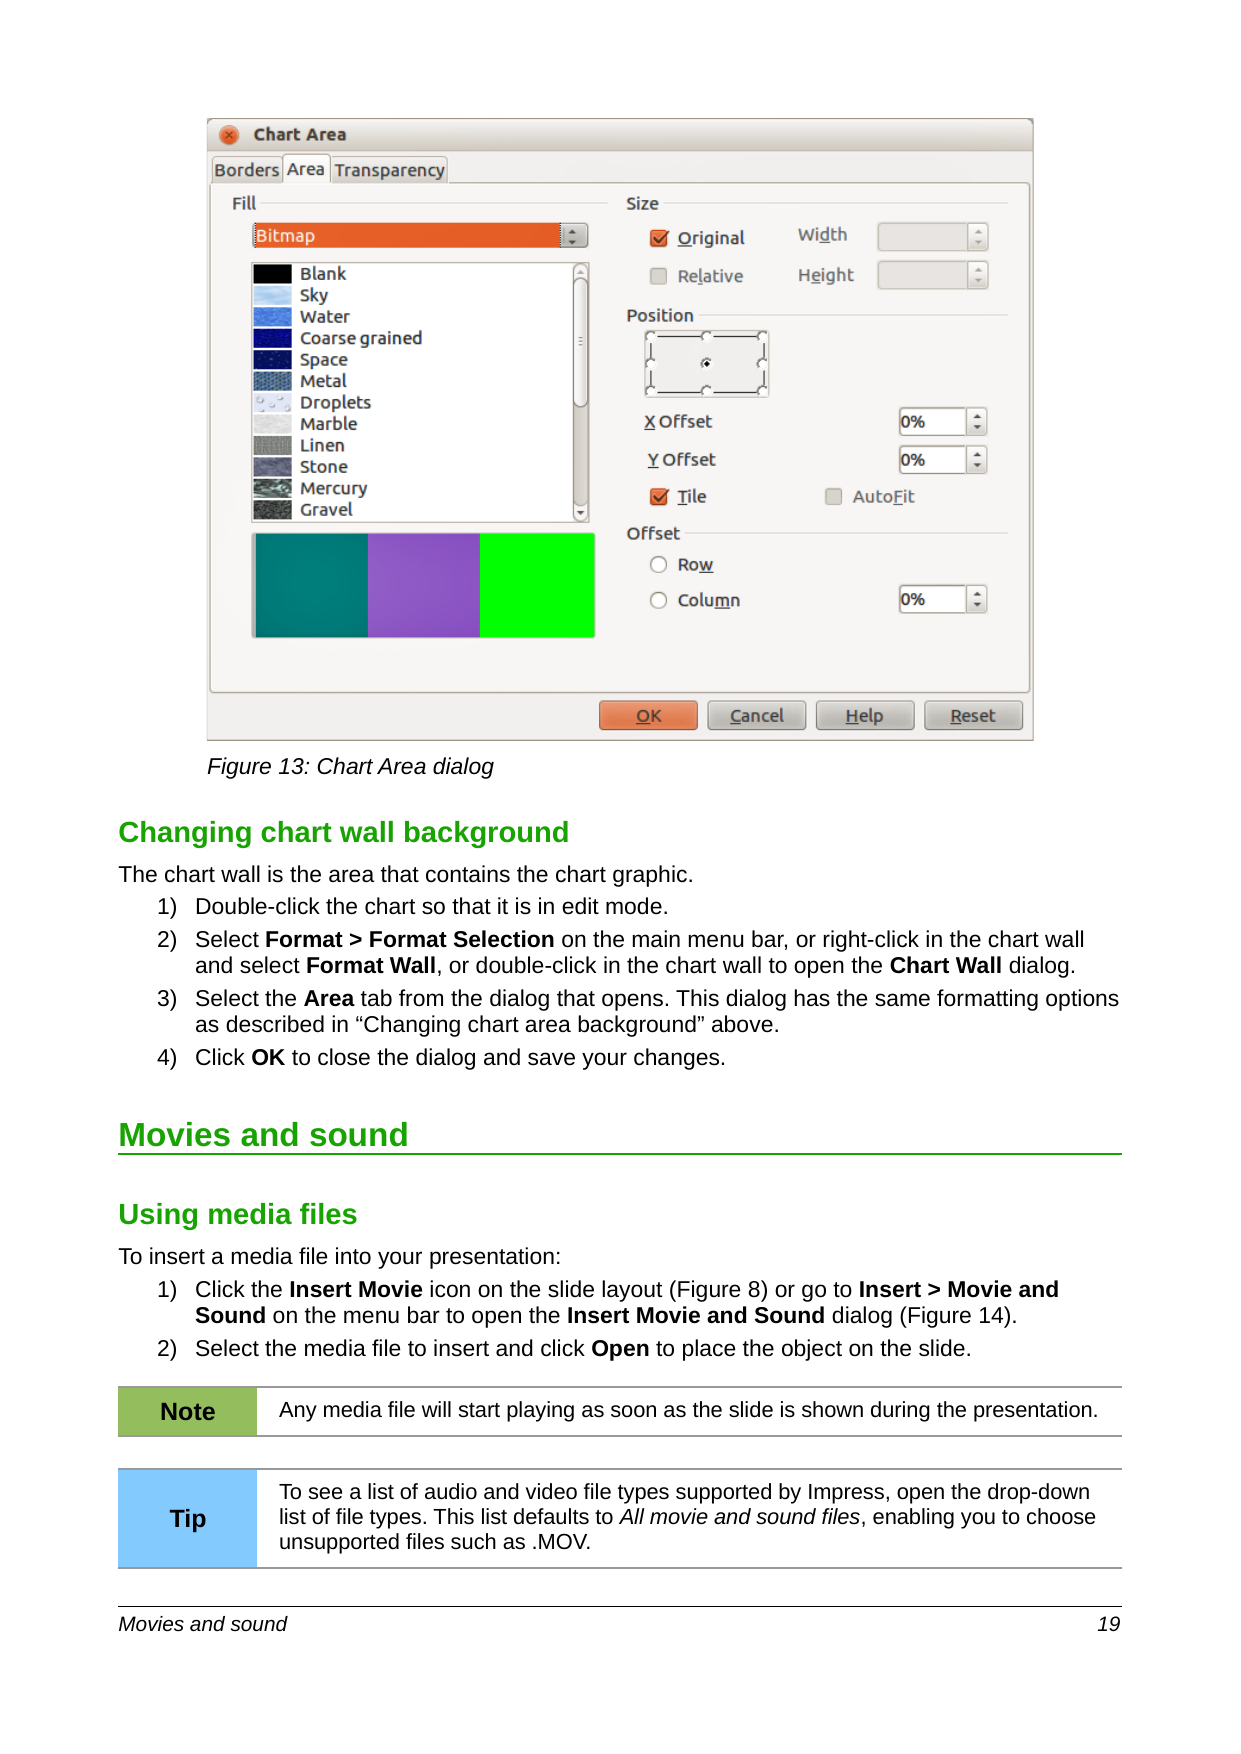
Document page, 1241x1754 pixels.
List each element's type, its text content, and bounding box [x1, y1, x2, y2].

table_header To see a list of audio and video file types supported by Impress, open the drop-down list of file types. This list defaults to All movie and sound files, enabling you to choose unsupported files such as .MOV. [258, 1470, 1122, 1567]
subtitle Changing chart wall background [118, 814, 1122, 848]
table_header Tip [118, 1470, 257, 1567]
picture [206, 118, 1034, 741]
list To insert a media file into your presentation: [118, 1243, 1122, 1269]
list Select Format > Format Selection on the main menu bar, or right-click in the chart wall and select Format Wall, or double-click in the chart wall to open the Chart Wall dialog. [177, 926, 1122, 979]
list Select the media file to insert and click Open to place the object on the slide. [177, 1335, 1122, 1361]
text Figure 13: Chart Area dialog [207, 753, 1033, 779]
subtitle Movies and sound [118, 1114, 1122, 1153]
list Click the Insert Movie icon on the slide layout (Figure 8) or go to Insert > Movie and Sound on the menu bar to open the Insert Movie and Sound dialog (Figure 14). [177, 1276, 1122, 1328]
list Select the Area tab from the dialog that opens. This dialog has the same formatting options as described in “Changing chart area background” above. [177, 985, 1122, 1038]
subtitle Using media files [118, 1197, 1122, 1231]
list Double-click the chart so that it is in edit mode. [177, 893, 1122, 920]
table_header Note [118, 1388, 257, 1435]
list The chart wall is the area that contains the chart graphic. [118, 861, 1122, 887]
list Click OK to close the dialog and save your changes. [177, 1044, 1122, 1070]
table_header Any media file will start playing as soon as the slide is shown during the presentation. [258, 1388, 1122, 1435]
